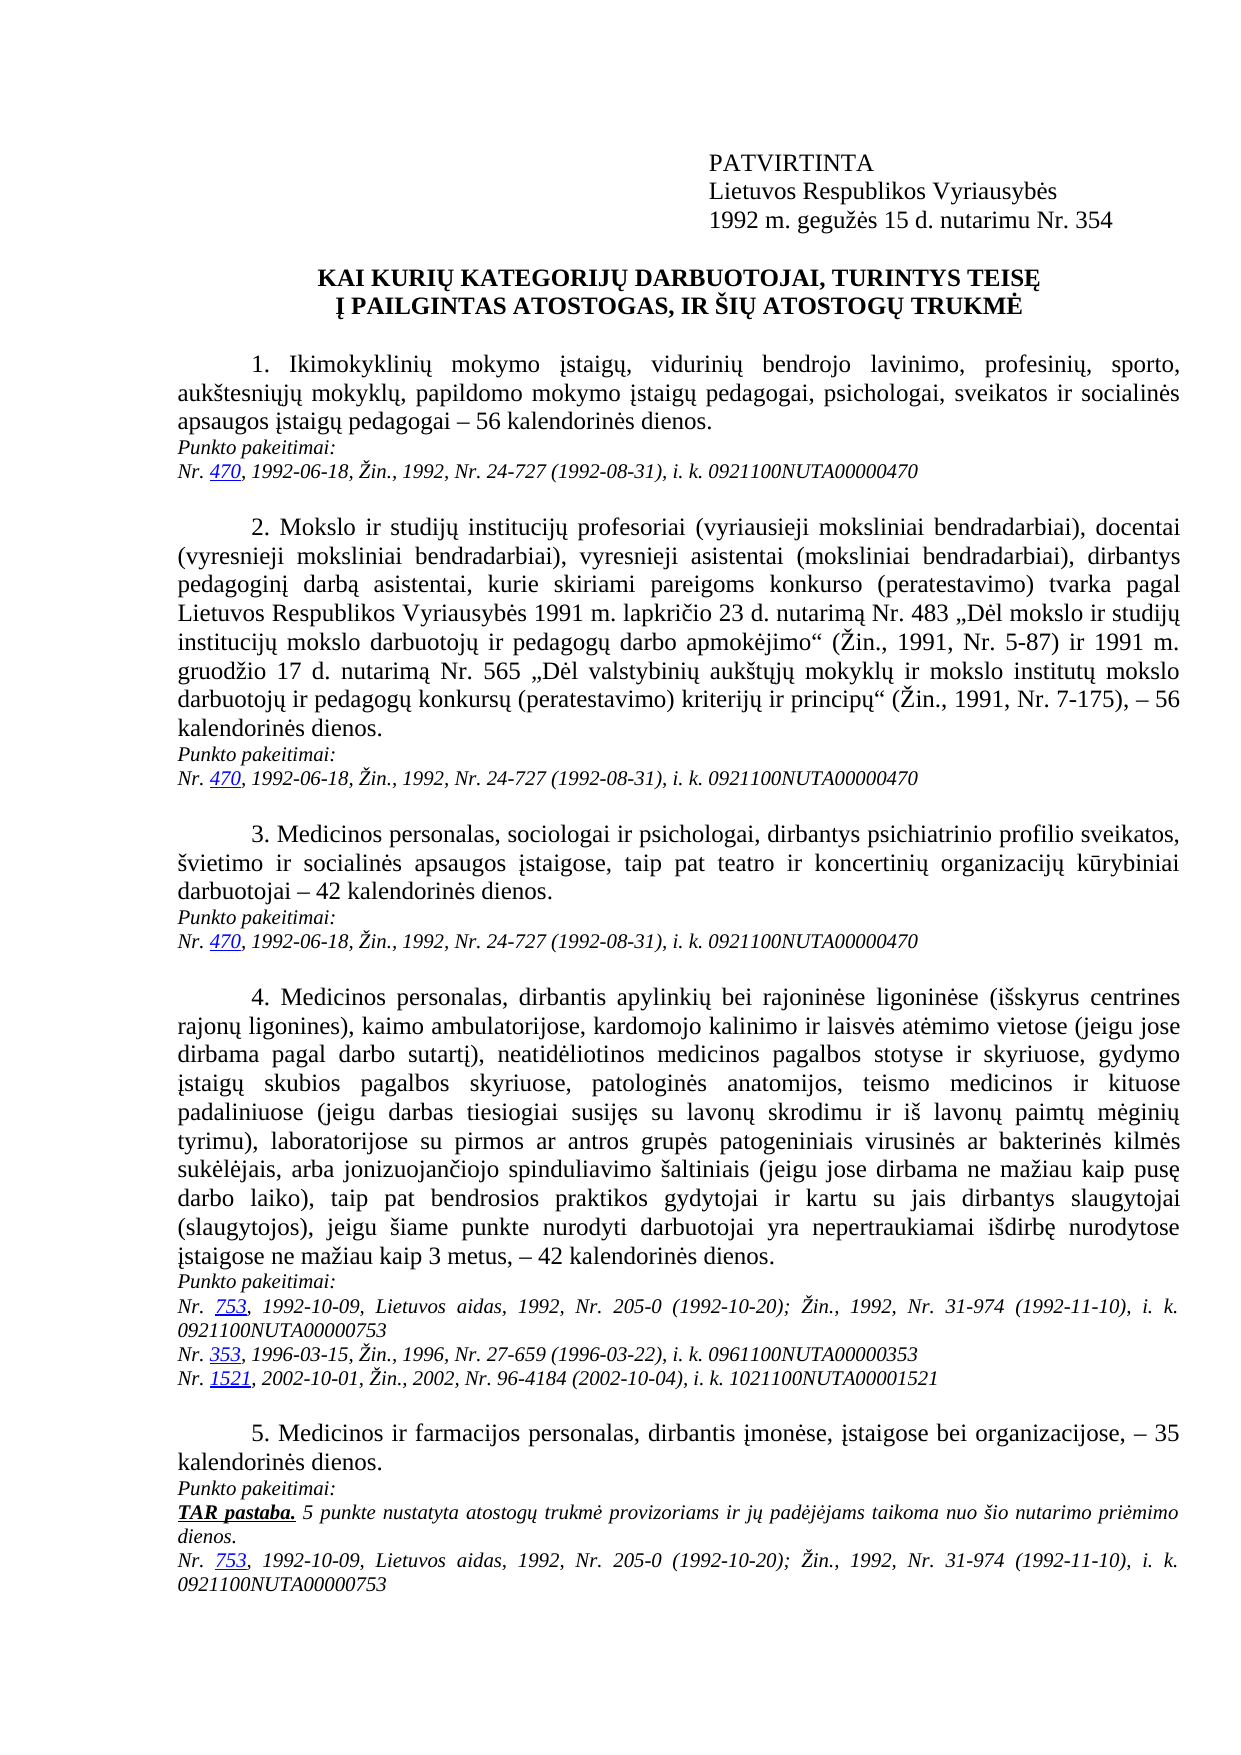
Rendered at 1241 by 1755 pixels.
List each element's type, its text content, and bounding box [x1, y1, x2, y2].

text Nr. 753, 1992-10-09, Lietuvos aidas, 1992, Nr. 205-0 (1992-10-20); Žin., 1992, Nr. 31-974 (1992-11-10), i. k. 0921100NUTA00000753 [177, 1293, 1181, 1342]
text 5. Medicinos ir farmacijos personalas, dirbantis įmonėse, įstaigose bei organizacijose, – 35 kalendorinės dienos. [177, 1418, 1181, 1476]
text 3. Medicinos personalas, sociologai ir psichologai, dirbantys psichiatrinio profilio sveikatos, švietimo ir socialinės apsaugos įstaigose, taip pat teatro ir koncertinių organizacijų kūrybiniai darbuotojai – 42 kalendorinės dienos. [177, 819, 1181, 905]
text 1. Ikimokyklinių mokymo įstaigų, vidurinių bendrojo lavinimo, profesinių, sporto, aukštesniųjų mokyklų, papildomo mokymo įstaigų pedagogai, psichologai, sveikatos ir socialinės apsaugos įstaigų pedagogai – 56 kalendorinės dienos. [177, 349, 1181, 435]
text Punkto pakeitimai: [177, 1476, 1181, 1500]
text Punkto pakeitimai: [177, 742, 1181, 766]
text Nr. 753, 1992-10-09, Lietuvos aidas, 1992, Nr. 205-0 (1992-10-20); Žin., 1992, Nr. 31-974 (1992-11-10), i. k. 0921100NUTA00000753 [177, 1548, 1181, 1596]
text Nr. 470, 1992-06-18, Žin., 1992, Nr. 24-727 (1992-08-31), i. k. 0921100NUTA00000470 [177, 766, 1181, 790]
text Lietuvos Respublikos Vyriausybės [177, 176, 1181, 205]
text Nr. 470, 1992-06-18, Žin., 1992, Nr. 24-727 (1992-08-31), i. k. 0921100NUTA00000470 [177, 929, 1181, 953]
text Punkto pakeitimai: [177, 435, 1181, 459]
text KAI KURIŲ KATEGORIJŲ DARBUOTOJAI, TURINTYS TEISĘ [177, 263, 1181, 291]
text TAR pastaba. 5 punkte nustatyta atostogų trukmė provizoriams ir jų padėjėjams taikoma nuo šio nutarimo priėmimo dienos. [177, 1500, 1181, 1548]
text Nr. 353, 1996-03-15, Žin., 1996, Nr. 27-659 (1996-03-22), i. k. 0961100NUTA00000353 [177, 1342, 1181, 1366]
text Į PAILGINTAS ATOSTOGAS, IR ŠIŲ ATOSTOGŲ TRUKMĖ [177, 291, 1181, 320]
text Punkto pakeitimai: [177, 905, 1181, 929]
text 2. Mokslo ir studijų institucijų profesoriai (vyriausieji moksliniai bendradarbiai), docentai (vyresnieji moksliniai bendradarbiai), vyresnieji asistentai (moksliniai bendradarbiai), dirbantys pedagoginį darbą asistentai, kurie skiriami pareigoms konkurso (peratestavimo) tvarka pagal Lietuvos Respublikos Vyriausybės 1991 m. lapkričio 23 d. nutarimą Nr. 483 „Dėl mokslo ir studijų institucijų mokslo darbuotojų ir pedagogų darbo apmokėjimo“ (Žin., 1991, Nr. 5-87) ir 1991 m. gruodžio 17 d. nutarimą Nr. 565 „Dėl valstybinių aukštųjų mokyklų ir mokslo institutų mokslo darbuotojų ir pedagogų konkursų (peratestavimo) kriterijų ir principų“ (Žin., 1991, Nr. 7-175), – 56 kalendorinės dienos. [177, 512, 1181, 742]
text Nr. 1521, 2002-10-01, Žin., 2002, Nr. 96-4184 (2002-10-04), i. k. 1021100NUTA00001521 [177, 1366, 1181, 1390]
text 1992 m. gegužės 15 d. nutarimu Nr. 354 [177, 205, 1181, 234]
text PATVIRTINTA [177, 148, 1181, 176]
text 4. Medicinos personalas, dirbantis apylinkių bei rajoninėse ligoninėse (išskyrus centrines rajonų ligonines), kaimo ambulatorijose, kardomojo kalinimo ir laisvės atėmimo vietose (jeigu jose dirbama pagal darbo sutartį), neatidėliotinos medicinos pagalbos stotyse ir skyriuose, gydymo įstaigų skubios pagalbos skyriuose, patologinės anatomijos, teismo medicinos ir kituose padaliniuose (jeigu darbas tiesiogiai susijęs su lavonų skrodimu ir iš lavonų paimtų mėginių tyrimu), laboratorijose su pirmos ar antros grupės patogeniniais virusinės ar bakterinės kilmės sukėlėjais, arba jonizuojančiojo spinduliavimo šaltiniais (jeigu jose dirbama ne mažiau kaip pusę darbo laiko), taip pat bendrosios praktikos gydytojai ir kartu su jais dirbantys slaugytojai (slaugytojos), jeigu šiame punkte nurodyti darbuotojai yra nepertraukiamai išdirbę nurodytose įstaigose ne mažiau kaip 3 metus, – 42 kalendorinės dienos. [177, 982, 1181, 1269]
text Nr. 470, 1992-06-18, Žin., 1992, Nr. 24-727 (1992-08-31), i. k. 0921100NUTA00000470 [177, 459, 1181, 483]
text Punkto pakeitimai: [177, 1269, 1181, 1293]
